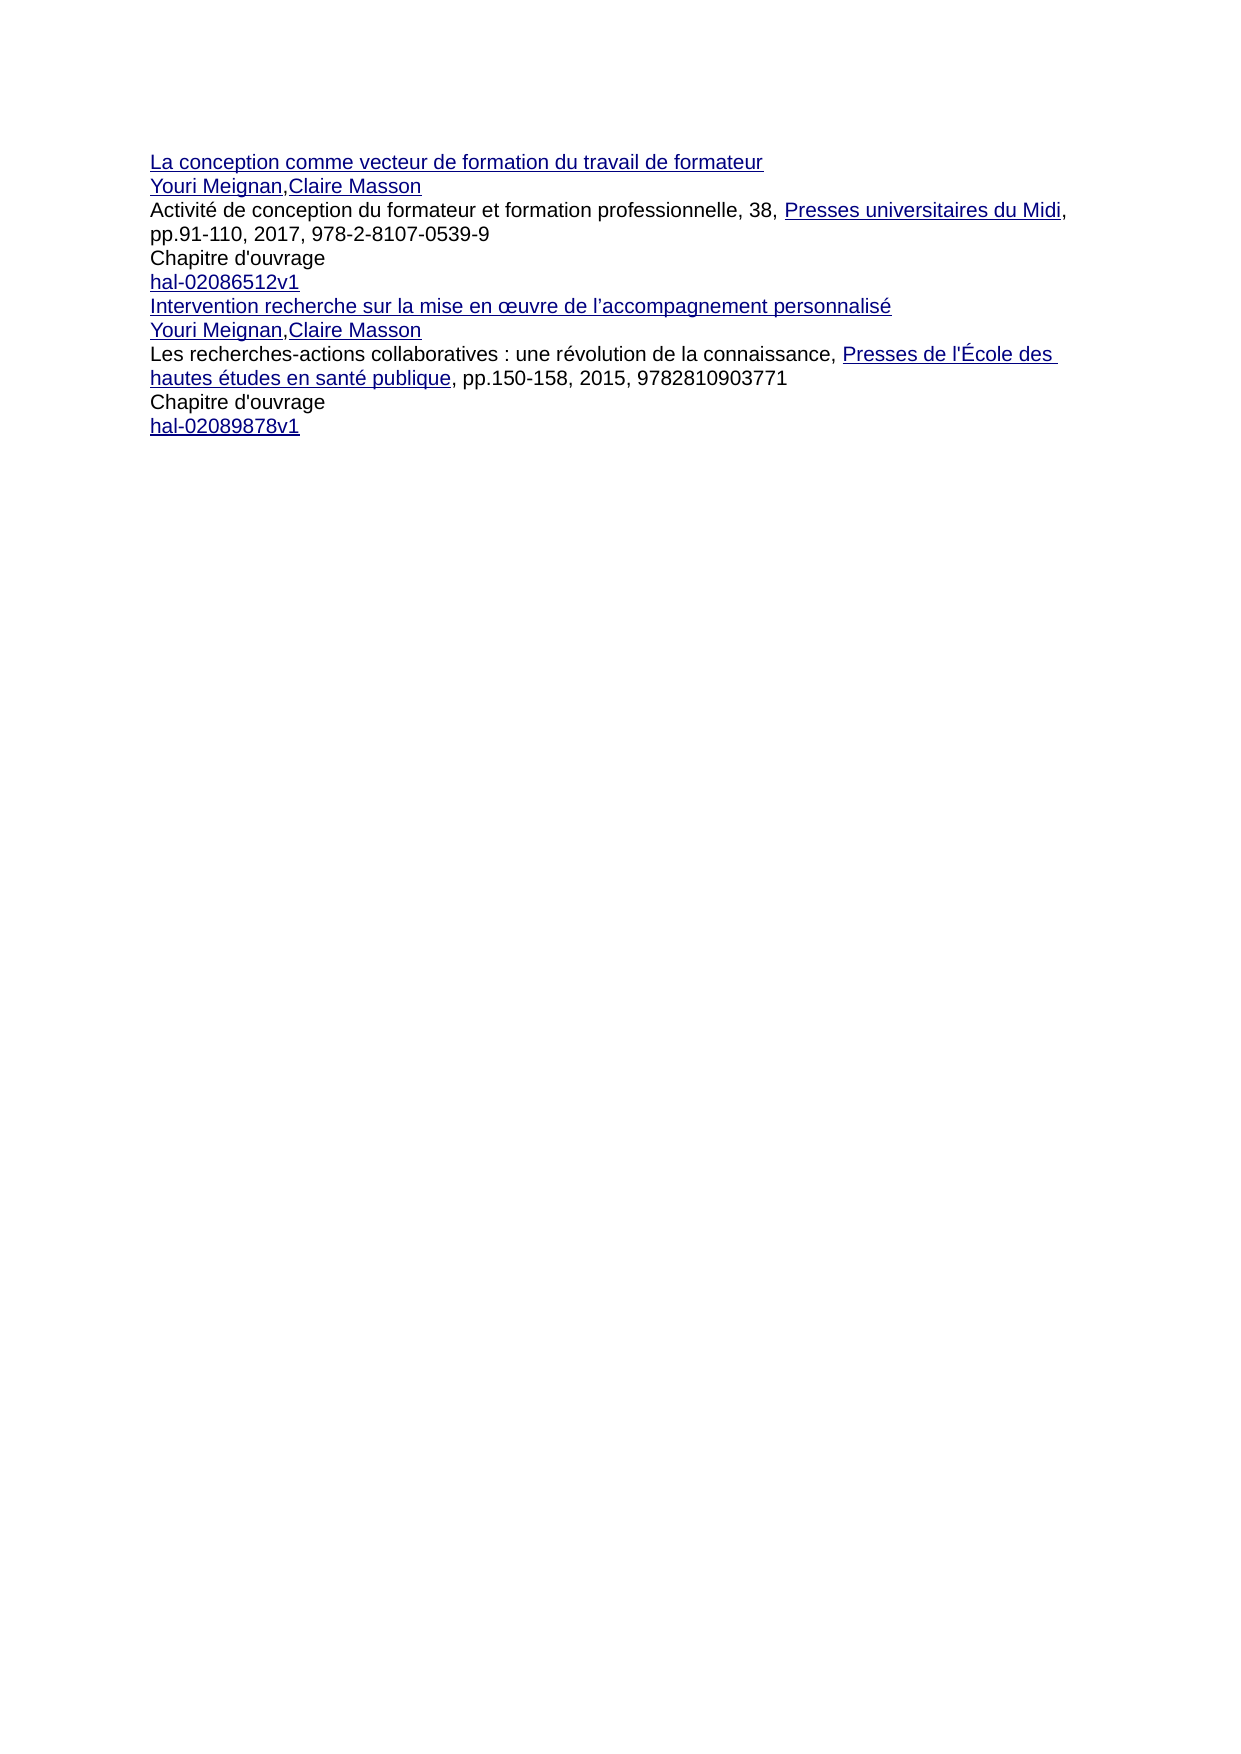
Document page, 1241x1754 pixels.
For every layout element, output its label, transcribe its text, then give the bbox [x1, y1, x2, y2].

table_header La conception comme vecteur de formation du travail de formateur Youri Meignan,Claire Masson Activité de conception du formateur et formation professionnelle, 38, Presses universitaires du Midi, pp.91-110, 2017, 978-2-8107-0539-9 Chapitre d'ouvrage hal-02086512v1 [150, 150, 1090, 294]
table_cell Intervention recherche sur la mise en œuvre de l’accompagnement personnalisé Youri Meignan,Claire Masson Les recherches-actions collaboratives : une révolution de la connaissance, Presses de l'École des hautes études en santé publique, pp.150-158, 2015, 9782810903771 Chapitre d'ouvrage hal-02089878v1 [150, 294, 1090, 437]
